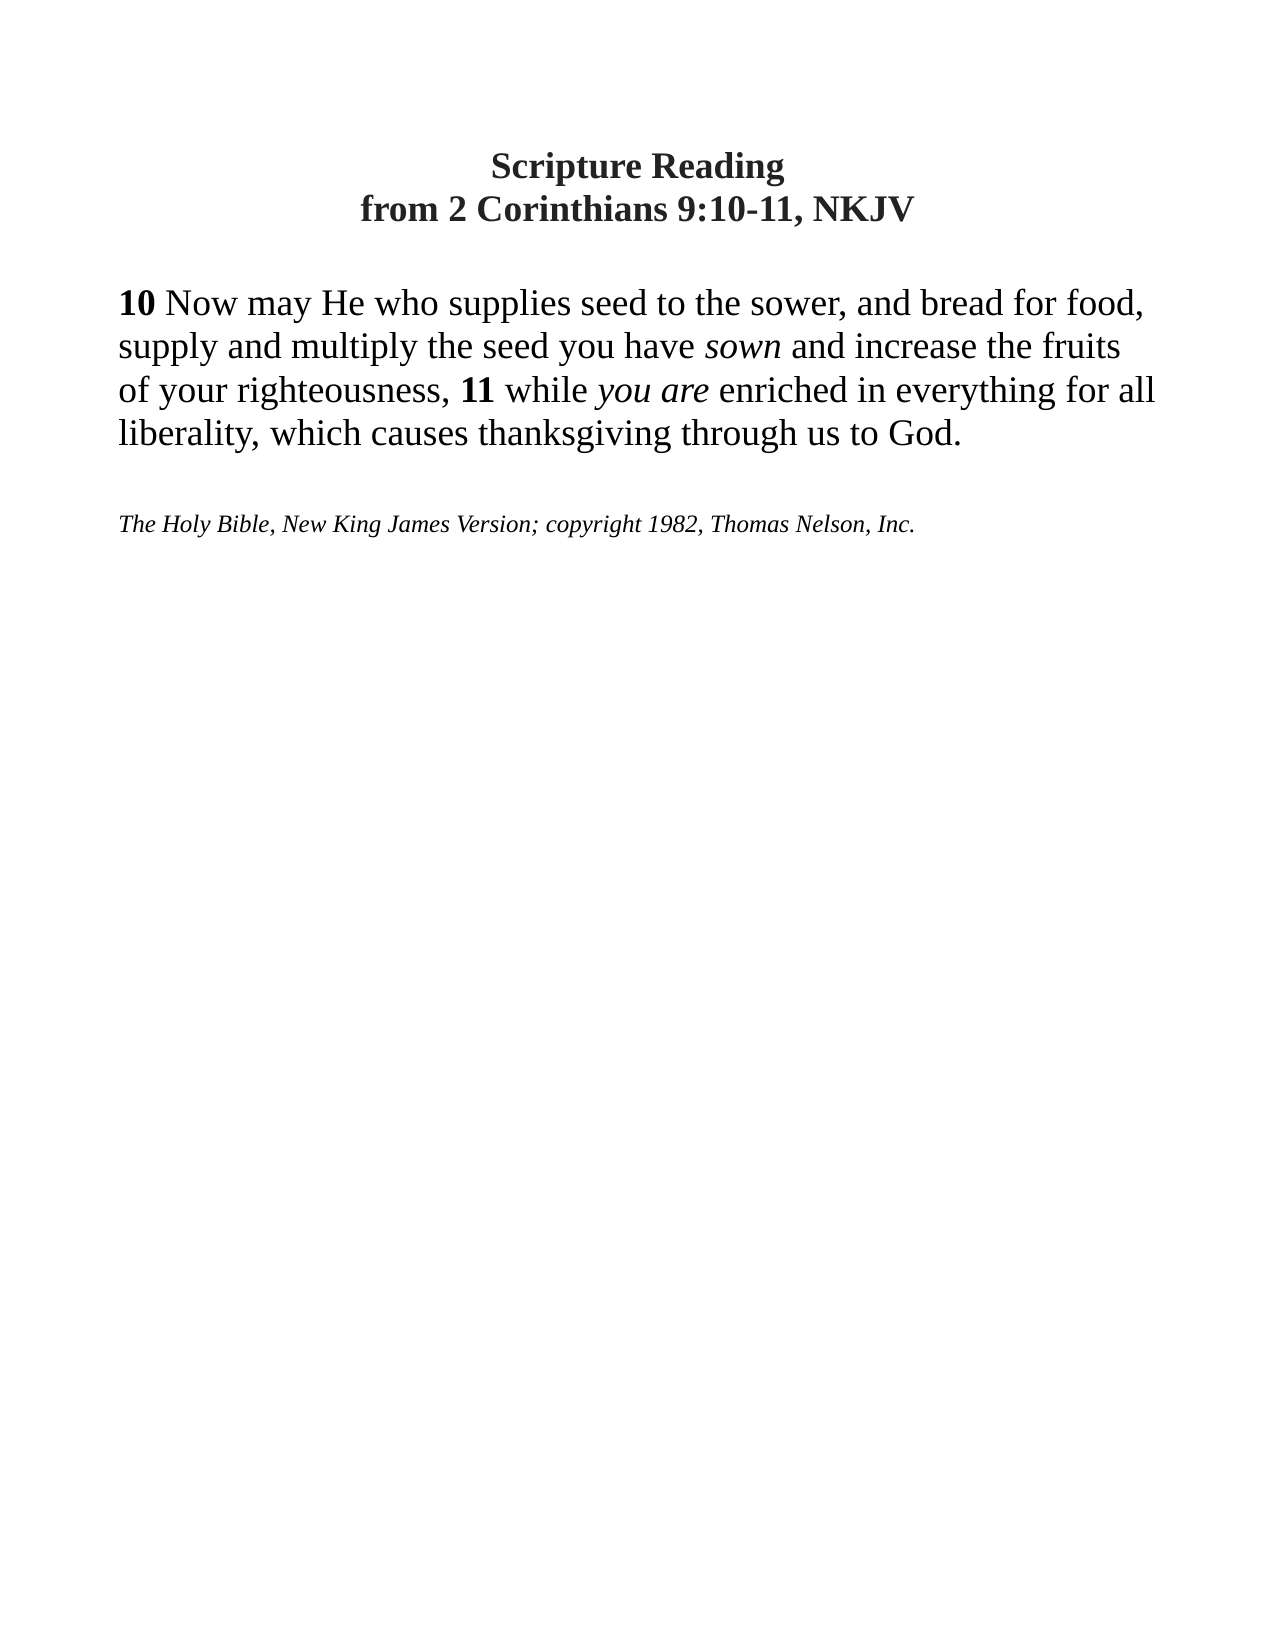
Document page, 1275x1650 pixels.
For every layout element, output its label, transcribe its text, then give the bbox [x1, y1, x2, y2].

text Scripture Reading [118, 144, 1157, 187]
text from 2 Corinthians 9:10-11, NKJV [118, 187, 1157, 230]
text The Holy Bible, New King James Version; copyright 1982, Thomas Nelson, Inc. [118, 509, 1157, 538]
text 10 Now may He who supplies seed to the sower, and bread for food, supply and multiply the seed you have sown and increase the fruits of your righteousness, 11 while you are enriched in everything for all liberality, which causes thanksgiving through us to God. [118, 281, 1157, 453]
